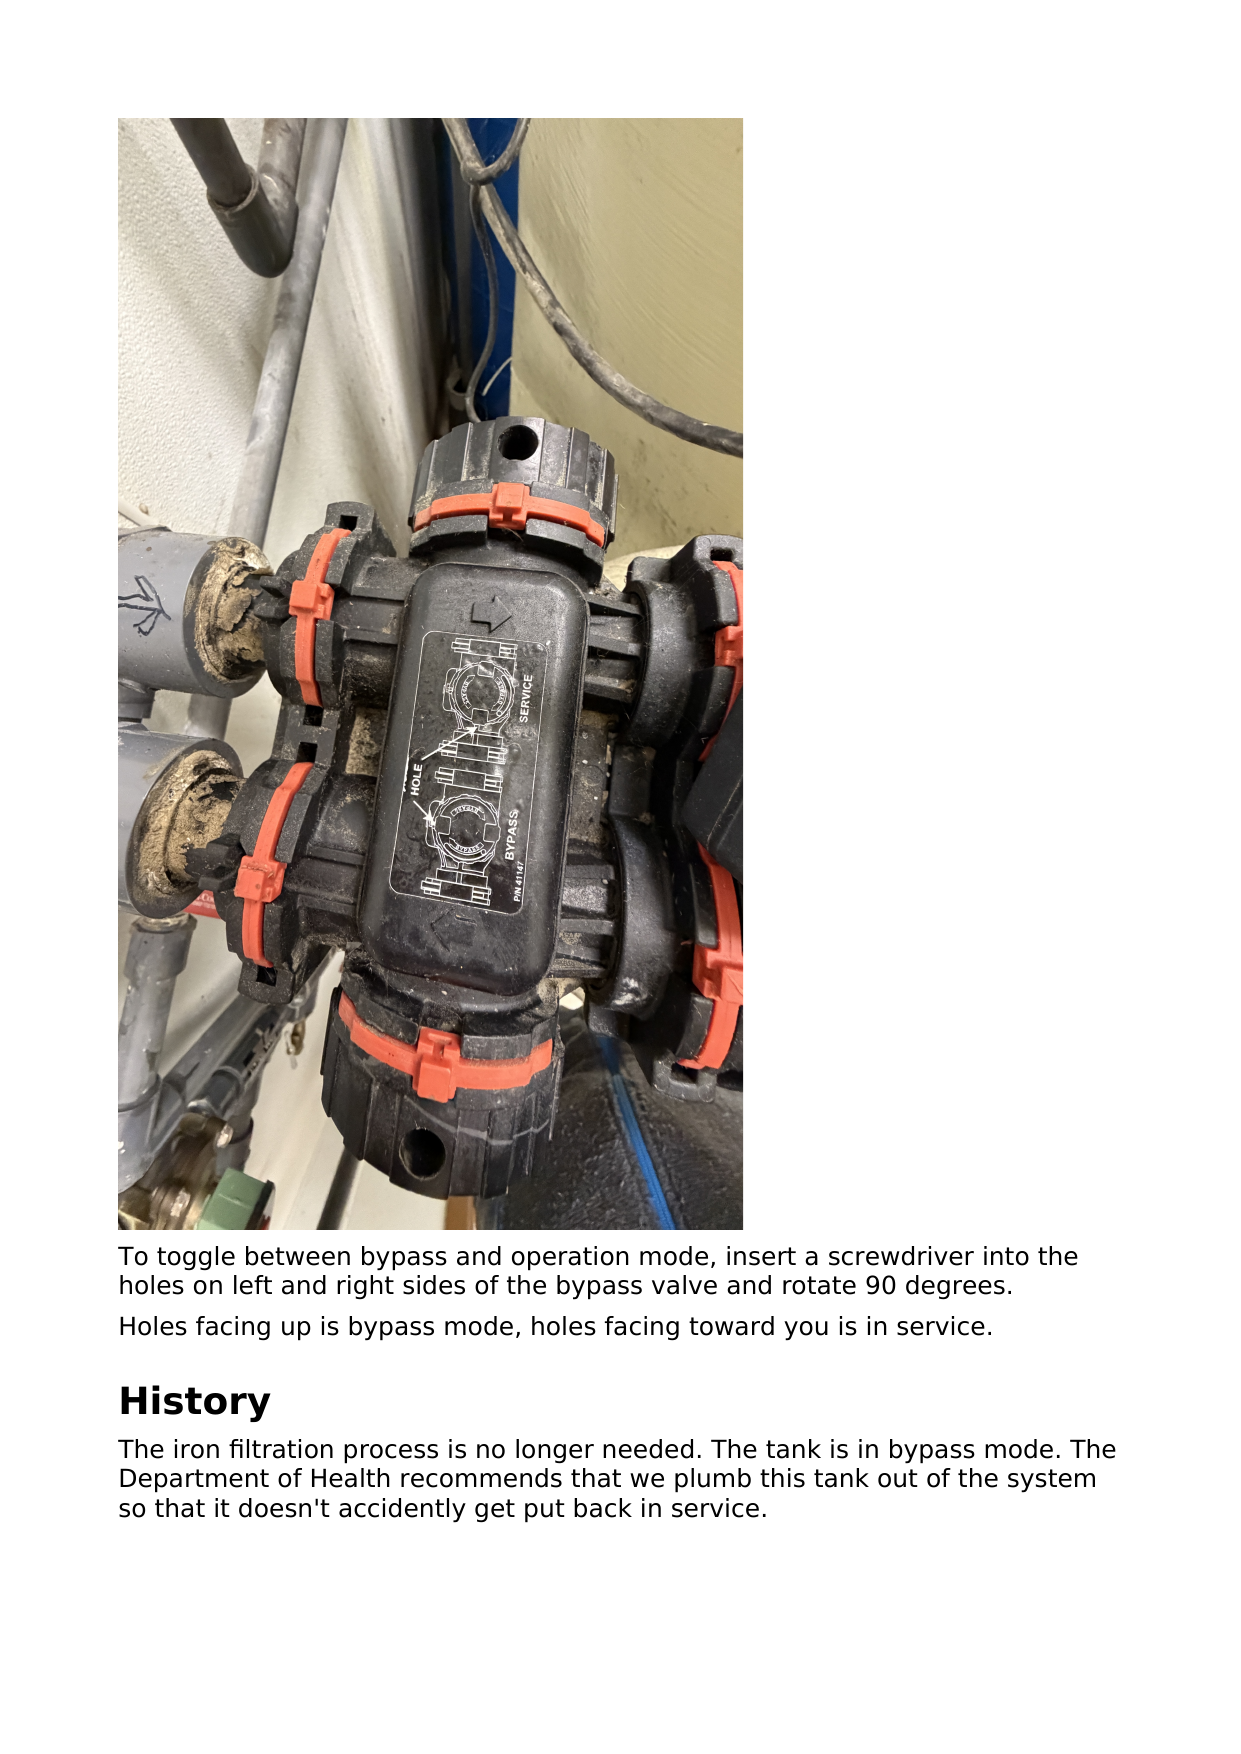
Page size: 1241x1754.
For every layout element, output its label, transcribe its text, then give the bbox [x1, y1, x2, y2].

text The iron filtration process is no longer needed. The tank is in bypass mode. The Department of Health recommends that we plumb this tank out of the system so that it doesn't accidently get put back in service. [118, 1435, 1122, 1523]
picture [118, 118, 744, 1230]
subtitle History [118, 1379, 1122, 1423]
text To toggle between bypass and operation mode, insert a screwdriver into the holes on left and right sides of the bypass valve and rotate 90 degrees. [118, 1242, 1122, 1300]
text Holes facing up is bypass mode, holes facing toward you is in service. [118, 1313, 1122, 1342]
